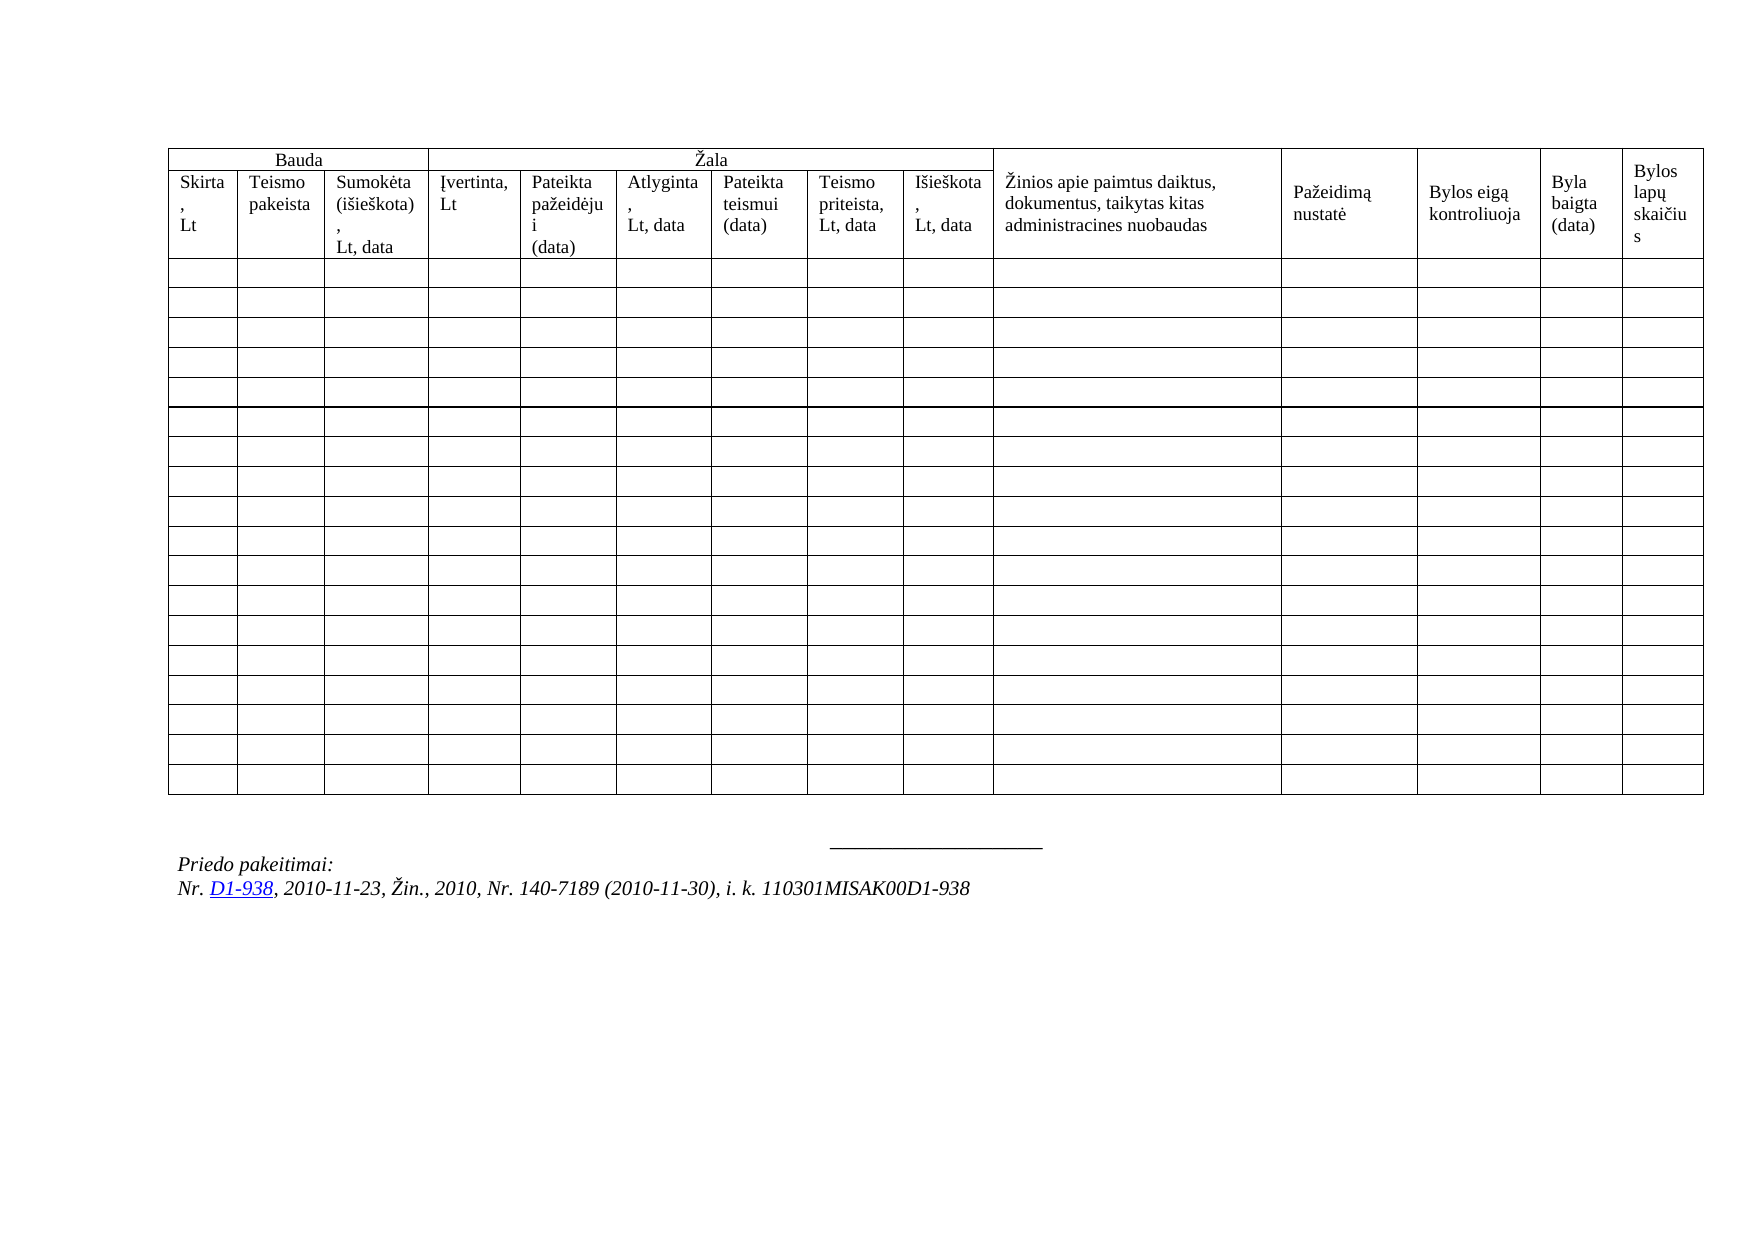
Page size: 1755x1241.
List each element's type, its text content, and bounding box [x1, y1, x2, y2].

table_cell [429, 616, 520, 645]
table_cell [617, 288, 711, 317]
table_cell [521, 378, 616, 406]
table_header Bauda [169, 149, 428, 170]
table_cell [238, 259, 324, 287]
table_cell [808, 288, 903, 317]
table_cell [994, 676, 1281, 704]
table_cell [1541, 348, 1622, 377]
table_cell [1418, 259, 1540, 287]
table_cell [994, 586, 1281, 615]
table_cell [238, 705, 324, 734]
table_cell [521, 527, 616, 555]
table_cell [238, 378, 324, 406]
table_cell [325, 378, 428, 406]
table_cell [1418, 735, 1540, 764]
table_cell [712, 497, 807, 526]
table_cell [429, 527, 520, 555]
table_cell [1418, 288, 1540, 317]
table_cell [712, 348, 807, 377]
table_cell [1418, 527, 1540, 555]
table_cell [904, 259, 993, 287]
table_cell [429, 408, 520, 436]
table_cell [712, 765, 807, 794]
table_cell [808, 497, 903, 526]
table_cell [238, 348, 324, 377]
text Nr. D1-938, 2010-11-23, Žin., 2010, Nr. 140-7189 (2010-11-30), i. k. 110301MISAK00D1-938 [177, 876, 1695, 900]
table_cell [169, 259, 237, 287]
table_cell [169, 646, 237, 674]
table_cell [1282, 616, 1417, 645]
table_cell [429, 646, 520, 674]
table_cell [325, 676, 428, 704]
table_cell Atlyginta, Lt, data [617, 171, 711, 257]
table_cell [1418, 408, 1540, 436]
table_cell [325, 288, 428, 317]
table_cell [169, 318, 237, 347]
table_cell [1623, 259, 1703, 287]
table_cell [429, 705, 520, 734]
table_cell [712, 735, 807, 764]
table_cell [712, 437, 807, 466]
table_cell [521, 288, 616, 317]
table_cell [1282, 467, 1417, 496]
table_cell [1282, 408, 1417, 436]
table_cell [521, 765, 616, 794]
table_cell [808, 467, 903, 496]
table_cell [1282, 586, 1417, 615]
table_cell [521, 556, 616, 585]
table_cell [169, 556, 237, 585]
table_cell Teismo priteista, Lt, data [808, 171, 903, 257]
table_cell [325, 646, 428, 674]
table_cell [169, 348, 237, 377]
table_cell [808, 616, 903, 645]
table_cell [429, 288, 520, 317]
table_cell [521, 497, 616, 526]
table_cell [169, 288, 237, 317]
table_cell [1418, 765, 1540, 794]
table_cell [617, 259, 711, 287]
table_cell [1623, 348, 1703, 377]
table_cell [1623, 765, 1703, 794]
table_cell [712, 616, 807, 645]
table_cell [994, 556, 1281, 585]
table_cell [1541, 616, 1622, 645]
table_cell [1282, 527, 1417, 555]
table_cell [1418, 497, 1540, 526]
table_cell [994, 497, 1281, 526]
table_cell [238, 497, 324, 526]
table_cell [521, 318, 616, 347]
table_cell [1541, 646, 1622, 674]
table_cell [1282, 318, 1417, 347]
table_cell [994, 259, 1281, 287]
table_cell [808, 556, 903, 585]
table_cell [994, 527, 1281, 555]
table_cell [1541, 527, 1622, 555]
table_cell [904, 348, 993, 377]
table_cell [429, 556, 520, 585]
table_cell [1282, 765, 1417, 794]
table_cell [1282, 288, 1417, 317]
table_cell [617, 527, 711, 555]
table_cell [904, 288, 993, 317]
table_cell [238, 556, 324, 585]
table_cell [904, 527, 993, 555]
table_cell [169, 735, 237, 764]
table_cell [1418, 616, 1540, 645]
table_cell [712, 288, 807, 317]
table_cell Įvertinta, Lt [429, 171, 520, 257]
table_cell [1623, 378, 1703, 406]
table_cell [994, 348, 1281, 377]
table_cell [904, 378, 993, 406]
table_cell [994, 437, 1281, 466]
table_cell [169, 616, 237, 645]
table_cell [1623, 437, 1703, 466]
table_cell [617, 437, 711, 466]
table_cell [904, 556, 993, 585]
table_cell [1541, 735, 1622, 764]
table_cell [325, 318, 428, 347]
table_cell [1623, 676, 1703, 704]
table_cell [238, 586, 324, 615]
table_cell [617, 467, 711, 496]
table_cell [238, 408, 324, 436]
table_cell [521, 616, 616, 645]
table_cell [994, 467, 1281, 496]
table_cell [429, 497, 520, 526]
table_cell [808, 676, 903, 704]
table_cell [1418, 586, 1540, 615]
table_cell Sumokėta (išieškota), Lt, data [325, 171, 428, 257]
table_cell [238, 527, 324, 555]
table_cell [1623, 467, 1703, 496]
table_cell [1623, 288, 1703, 317]
table_cell [429, 735, 520, 764]
table_cell [521, 348, 616, 377]
table_cell [169, 705, 237, 734]
table_cell [1541, 288, 1622, 317]
table_cell [238, 735, 324, 764]
table_cell [904, 616, 993, 645]
table_cell [169, 765, 237, 794]
table_cell [712, 467, 807, 496]
table_cell Teismo pakeista [238, 171, 324, 257]
table_cell [808, 408, 903, 436]
table_cell [994, 378, 1281, 406]
table_cell [238, 437, 324, 466]
table_cell [904, 408, 993, 436]
table_cell [994, 646, 1281, 674]
table_cell [325, 705, 428, 734]
table_cell [808, 527, 903, 555]
table_cell [169, 497, 237, 526]
table_cell [1418, 646, 1540, 674]
text Priedo pakeitimai: [177, 852, 1695, 876]
table_cell [1418, 705, 1540, 734]
table_cell [712, 676, 807, 704]
table_cell [1623, 735, 1703, 764]
table_cell [617, 705, 711, 734]
table_cell [617, 348, 711, 377]
table_header Byla baigta (data) [1541, 149, 1622, 257]
table_cell [169, 527, 237, 555]
table_cell [238, 616, 324, 645]
table_cell [712, 586, 807, 615]
table_cell [169, 586, 237, 615]
table_cell [169, 408, 237, 436]
table_cell Pateikta teismui (data) [712, 171, 807, 257]
table_cell [429, 676, 520, 704]
table_cell [325, 735, 428, 764]
table_cell [429, 348, 520, 377]
table_cell [1623, 616, 1703, 645]
table_cell [712, 318, 807, 347]
text _________________ [177, 823, 1695, 852]
table_cell [1282, 676, 1417, 704]
table_cell [712, 646, 807, 674]
table_cell [238, 646, 324, 674]
table_cell [1541, 378, 1622, 406]
table_cell [617, 646, 711, 674]
table_cell [617, 378, 711, 406]
table_cell [994, 765, 1281, 794]
table_cell [904, 437, 993, 466]
table_cell [904, 676, 993, 704]
table_cell [1541, 437, 1622, 466]
table_cell [994, 705, 1281, 734]
table_header Žala [429, 149, 993, 170]
table_cell [429, 765, 520, 794]
table_cell [808, 735, 903, 764]
table_cell [617, 408, 711, 436]
table_cell [238, 318, 324, 347]
table_cell [994, 616, 1281, 645]
table_cell [904, 586, 993, 615]
table_cell [325, 556, 428, 585]
table_cell [238, 676, 324, 704]
table_cell [808, 318, 903, 347]
table_cell [904, 497, 993, 526]
table_cell [617, 735, 711, 764]
table_cell [325, 437, 428, 466]
table_cell Skirta, Lt [169, 171, 237, 257]
table_cell [617, 556, 711, 585]
table_cell [325, 765, 428, 794]
table_cell [994, 408, 1281, 436]
table_cell [1282, 437, 1417, 466]
table_cell [617, 765, 711, 794]
table_cell [429, 378, 520, 406]
table_cell [429, 467, 520, 496]
table_cell [169, 378, 237, 406]
table_cell [325, 527, 428, 555]
table_cell [1541, 556, 1622, 585]
table_cell [1418, 437, 1540, 466]
table_cell [904, 735, 993, 764]
table_header Bylos eigą kontroliuoja [1418, 149, 1540, 257]
table_header Žinios apie paimtus daiktus, dokumentus, taikytas kitas administracines nuobaudas [994, 149, 1281, 257]
table_cell [1418, 318, 1540, 347]
table_cell [808, 765, 903, 794]
table_cell [1418, 467, 1540, 496]
table_cell [521, 735, 616, 764]
table_cell [904, 646, 993, 674]
table_cell [429, 259, 520, 287]
table_cell [1418, 348, 1540, 377]
table_cell [325, 497, 428, 526]
table_cell [994, 735, 1281, 764]
table_cell [521, 259, 616, 287]
table_cell [429, 437, 520, 466]
table_cell [1541, 467, 1622, 496]
table_cell [1282, 735, 1417, 764]
table_cell [808, 586, 903, 615]
table_cell [1282, 497, 1417, 526]
table_cell [1541, 676, 1622, 704]
table_cell [325, 467, 428, 496]
table_cell [1418, 556, 1540, 585]
table_cell [1623, 497, 1703, 526]
table_cell [325, 348, 428, 377]
table_cell [1541, 259, 1622, 287]
table_cell [1541, 318, 1622, 347]
table_cell [1541, 408, 1622, 436]
table_cell [1623, 408, 1703, 436]
table_cell [1541, 497, 1622, 526]
table_cell [1418, 676, 1540, 704]
table_cell [521, 586, 616, 615]
table_cell [1282, 348, 1417, 377]
table_cell [1541, 586, 1622, 615]
table_cell [808, 646, 903, 674]
table_cell [521, 408, 616, 436]
table_cell [1623, 646, 1703, 674]
table_cell [1282, 705, 1417, 734]
table_cell [325, 259, 428, 287]
table_cell [904, 467, 993, 496]
table_cell [712, 408, 807, 436]
table_cell [521, 705, 616, 734]
table_cell [521, 467, 616, 496]
table_cell [1282, 378, 1417, 406]
table_cell Išieškota, Lt, data [904, 171, 993, 257]
table_cell [712, 556, 807, 585]
table_cell [617, 497, 711, 526]
table_cell [994, 318, 1281, 347]
table_cell [1541, 765, 1622, 794]
table_cell [808, 259, 903, 287]
table_cell [169, 676, 237, 704]
table_cell [238, 765, 324, 794]
table_cell [429, 586, 520, 615]
table_cell [617, 616, 711, 645]
table_cell [617, 586, 711, 615]
table_cell [617, 676, 711, 704]
table_cell [1282, 259, 1417, 287]
table_cell [712, 259, 807, 287]
table_cell [325, 616, 428, 645]
table_cell [1541, 705, 1622, 734]
table_cell [1623, 586, 1703, 615]
table_cell [325, 408, 428, 436]
table_cell [238, 288, 324, 317]
table_cell [1623, 527, 1703, 555]
table_cell [904, 705, 993, 734]
table_cell [238, 467, 324, 496]
table_cell [169, 467, 237, 496]
table_cell [904, 318, 993, 347]
table_cell [904, 765, 993, 794]
table_header Pažeidimą nustatė [1282, 149, 1417, 257]
table_cell [325, 586, 428, 615]
table_cell Pateikta pažeidėjui (data) [521, 171, 616, 257]
table_cell [808, 437, 903, 466]
table_cell [994, 288, 1281, 317]
table_cell [808, 705, 903, 734]
table_cell [1282, 556, 1417, 585]
table_cell [808, 348, 903, 377]
table_cell [1418, 378, 1540, 406]
table_cell [1623, 318, 1703, 347]
table_cell [169, 437, 237, 466]
table_cell [521, 646, 616, 674]
table_cell [1623, 556, 1703, 585]
table_cell [1282, 646, 1417, 674]
table_cell [712, 705, 807, 734]
table_header Bylos lapų skaičius [1623, 149, 1703, 257]
table_cell [712, 378, 807, 406]
table_cell [429, 318, 520, 347]
table_cell [617, 318, 711, 347]
table_cell [521, 676, 616, 704]
table_cell [521, 437, 616, 466]
table_cell [808, 378, 903, 406]
table_cell [1623, 705, 1703, 734]
table_cell [712, 527, 807, 555]
